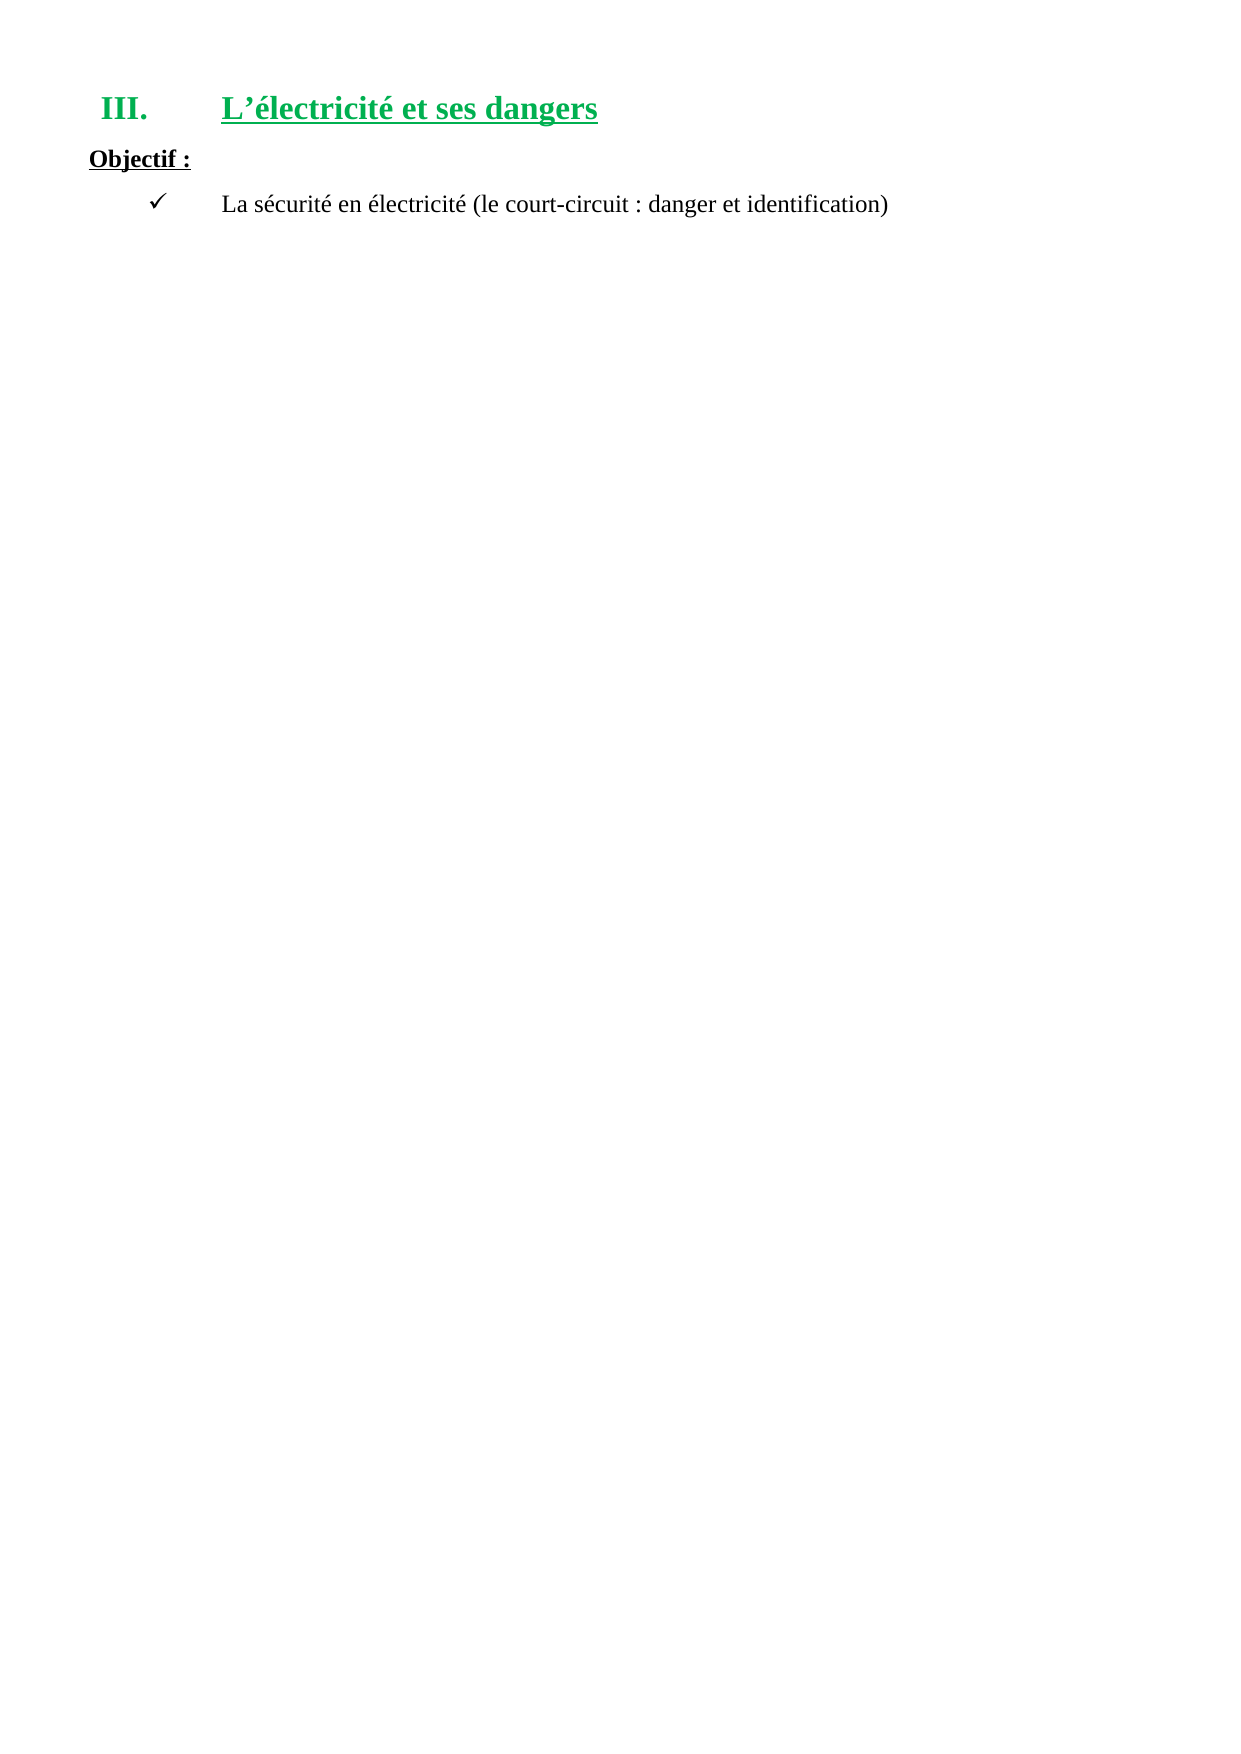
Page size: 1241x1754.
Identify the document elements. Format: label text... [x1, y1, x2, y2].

text Objectif : [88, 144, 1152, 172]
list L’électricité et ses dangers [148, 89, 1152, 127]
list La sécurité en électricité (le court-circuit : danger et identification) [148, 189, 1152, 218]
